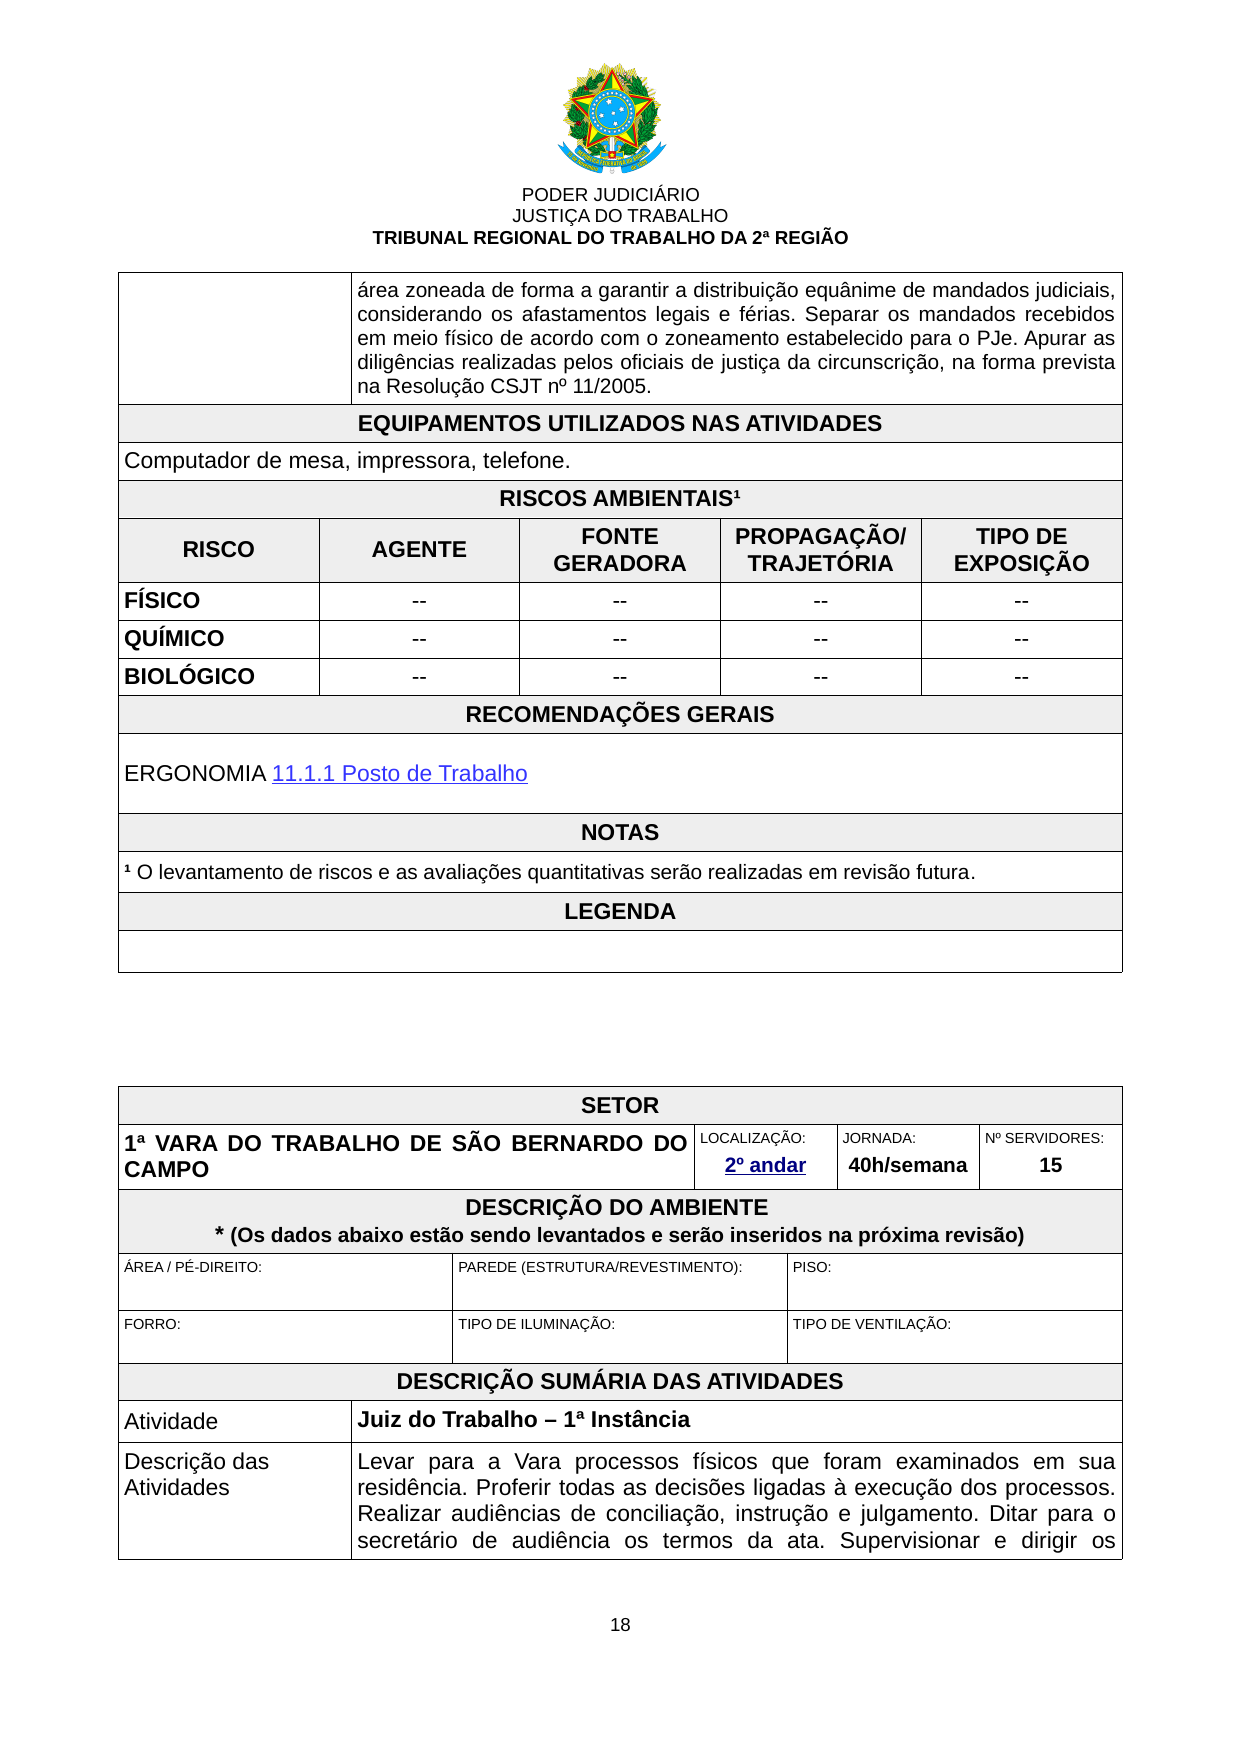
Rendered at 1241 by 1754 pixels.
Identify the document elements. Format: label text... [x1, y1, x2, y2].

table_cell BIOLÓGICO [119, 659, 319, 695]
table_cell PAREDE (ESTRUTURA/REVESTIMENTO): [453, 1254, 787, 1310]
table_cell -- [922, 583, 1122, 619]
table_cell Levar para a Vara processos físicos que foram examinados em sua residência. Proferir todas as decisões ligadas à execução dos processos. Realizar audiências de conciliação, instrução e julgamento. Ditar para o secretário de audiência os termos da ata. Supervisionar e dirigir os [352, 1443, 1122, 1559]
table_cell QUÍMICO [119, 621, 319, 657]
table_cell ÁREA / PÉ-DIREITO: [119, 1254, 452, 1310]
table_cell FORRO: [119, 1311, 452, 1362]
table_cell DESCRIÇÃO SUMÁRIA DAS ATIVIDADES [119, 1364, 1122, 1400]
table_cell área zoneada de forma a garantir a distribuição equânime de mandados judiciais, considerando os afastamentos legais e férias. Separar os mandados recebidos em meio físico de acordo com o zoneamento estabelecido para o PJe. Apurar as diligências realizadas pelos oficiais de justiça da circunscrição, na forma prevista na Resolução CSJT nº 11/2005. [352, 273, 1122, 404]
table_cell FONTE GERADORA [520, 519, 720, 582]
table_cell -- [922, 621, 1122, 657]
table_cell -- [520, 583, 720, 619]
table_cell DESCRIÇÃO DO AMBIENTE * (Os dados abaixo estão sendo levantados e serão inseridos na próxima revisão) [119, 1190, 1122, 1253]
table_cell [119, 931, 1122, 972]
table_cell ¹ O levantamento de riscos e as avaliações quantitativas serão realizadas em revisão futura. [119, 852, 1122, 892]
table_header SETOR [119, 1087, 1122, 1124]
table_cell Atividade [119, 1401, 351, 1442]
table_cell [119, 273, 351, 404]
table_cell -- [520, 621, 720, 657]
table_cell ERGONOMIA 11.1.1 Posto de Trabalho [119, 734, 1122, 813]
table_cell -- [520, 659, 720, 695]
table_cell -- [320, 621, 519, 657]
table_cell -- [320, 659, 519, 695]
table_cell AGENTE [320, 519, 519, 582]
table_cell RECOMENDAÇÕES GERAIS [119, 696, 1122, 733]
table_cell TIPO DE ILUMINAÇÃO: [453, 1311, 787, 1362]
table_cell TIPO DE VENTILAÇÃO: [788, 1311, 1122, 1362]
table_cell -- [922, 659, 1122, 695]
table_cell Descrição das Atividades [119, 1443, 351, 1559]
table_cell PROPAGAÇÃO/ TRAJETÓRIA [721, 519, 921, 582]
table_cell -- [721, 583, 921, 619]
table_cell RISCO [119, 519, 319, 582]
table_cell Nº SERVIDORES: 15 [980, 1125, 1122, 1188]
table_cell JORNADA: 40h/semana [838, 1125, 979, 1188]
table_cell LEGENDA [119, 893, 1122, 930]
table_cell TIPO DE EXPOSIÇÃO [922, 519, 1122, 582]
table_cell -- [721, 659, 921, 695]
table_cell PISO: [788, 1254, 1122, 1310]
table_cell RISCOS AMBIENTAIS¹ [119, 481, 1122, 517]
table_cell Juiz do Trabalho – 1ª Instância [352, 1401, 1122, 1442]
table_cell -- [320, 583, 519, 619]
table_cell EQUIPAMENTOS UTILIZADOS NAS ATIVIDADES [119, 405, 1122, 442]
table_cell -- [721, 621, 921, 657]
table_cell FÍSICO [119, 583, 319, 619]
table_cell Computador de mesa, impressora, telefone. [119, 443, 1122, 479]
table_cell 1ª VARA DO TRABALHO DE SÃO BERNARDO DO CAMPO [119, 1125, 694, 1188]
table_cell NOTAS [119, 814, 1122, 851]
table_cell LOCALIZAÇÃO: 2º andar [695, 1125, 837, 1188]
